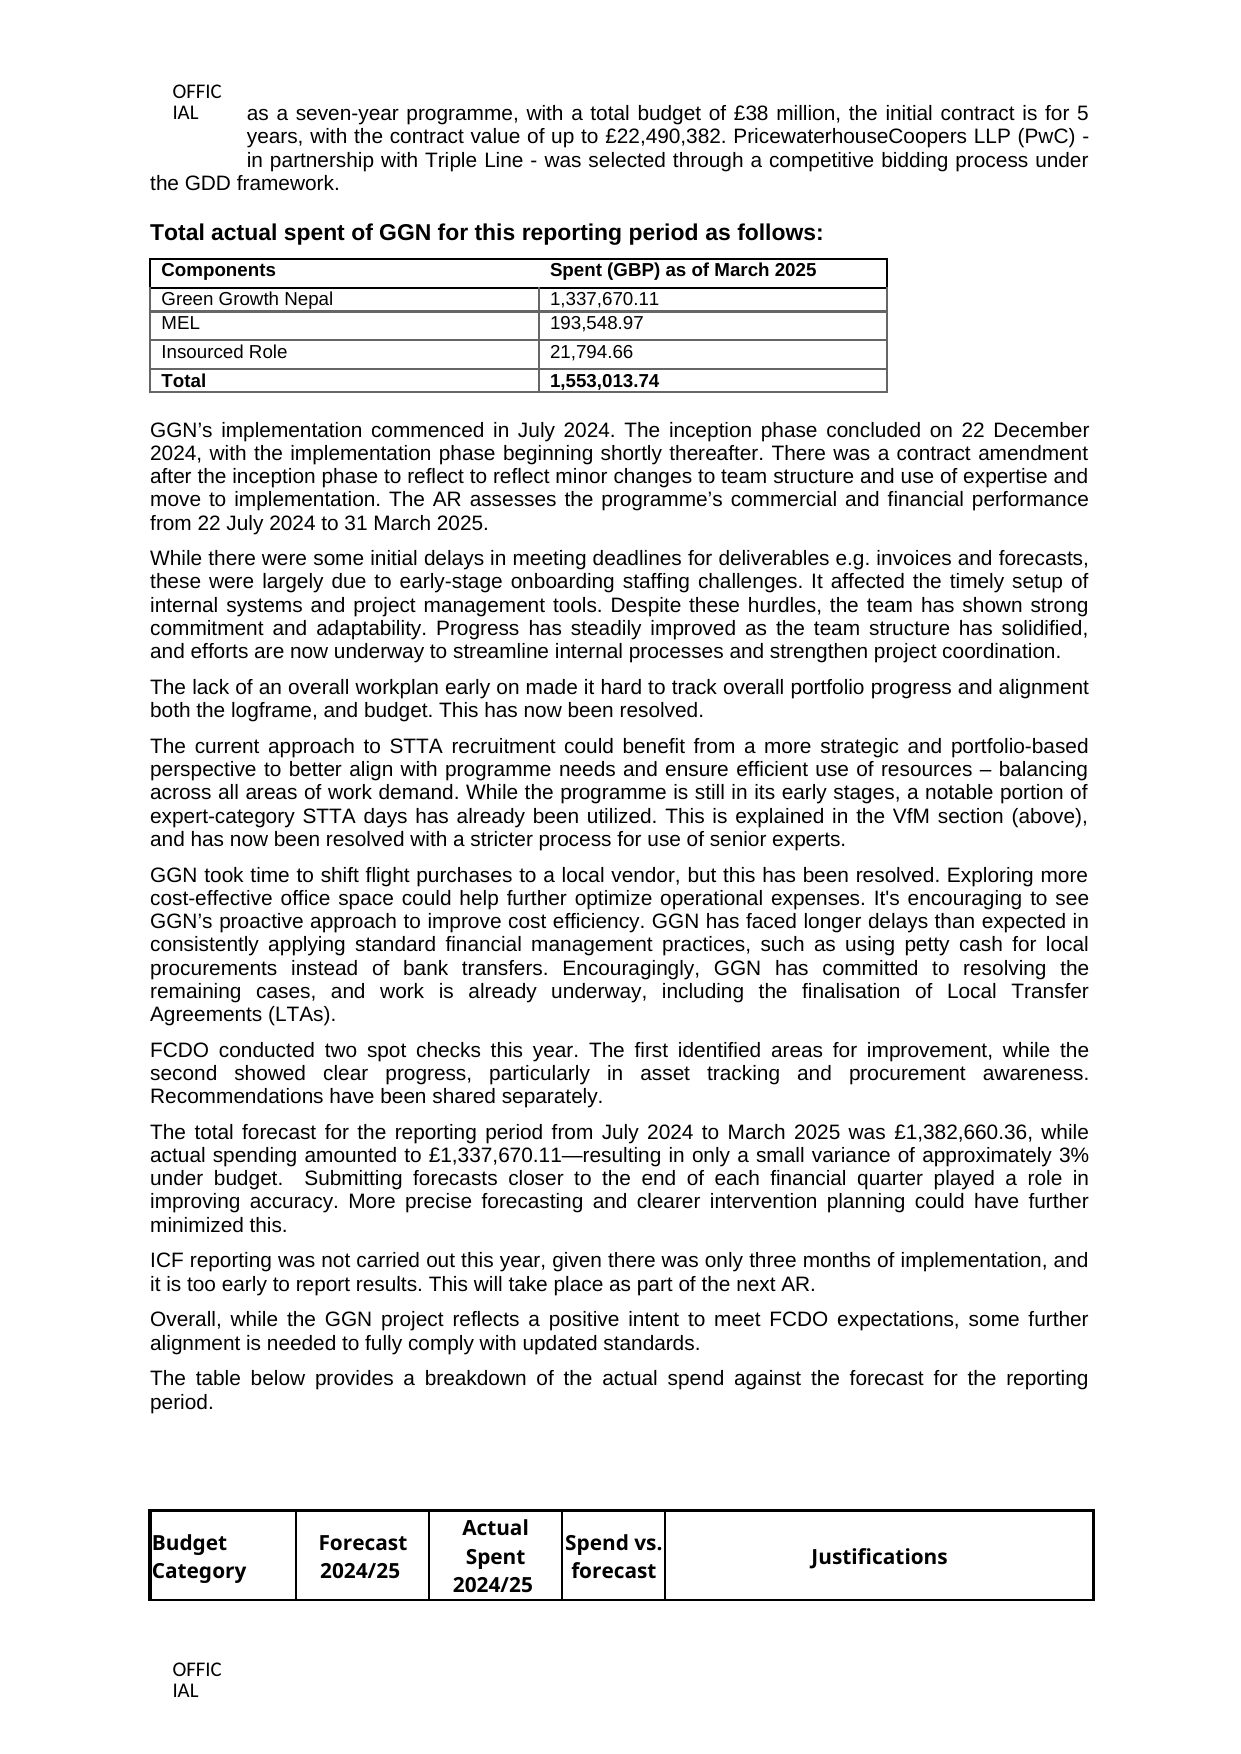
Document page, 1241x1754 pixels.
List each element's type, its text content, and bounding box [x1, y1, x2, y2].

text GGN took time to shift flight purchases to a local vendor, but this has been resolved. Exploring more cost-effective office space could help further optimize operational expenses. It's encouraging to see GGN’s proactive approach to improve cost efficiency. GGN has faced longer delays than expected in consistently applying standard financial management practices, such as using petty cash for local procurements instead of bank transfers. Encouragingly, GGN has committed to resolving the remaining cases, and work is already underway, including the finalisation of Local Transfer Agreements (LTAs). [150, 863, 1090, 1026]
text GGN’s implementation commenced in July 2024. The inception phase concluded on 22 December 2024, with the implementation phase beginning shortly thereafter. There was a contract amendment after the inception phase to reflect to reflect minor changes to team structure and use of expertise and move to implementation. The AR assesses the programme’s commercial and financial performance from 22 July 2024 to 31 March 2025. [150, 418, 1090, 534]
text The lack of an overall workplan early on made it hard to track overall portfolio progress and alignment both the logframe, and budget. This has now been resolved. [150, 676, 1090, 722]
table_cell 193,548.97 [540, 313, 886, 339]
table_header Spent (GBP) as of March 2025 [539, 260, 886, 287]
text FCDO conducted two spot checks this year. The first identified areas for improvement, while the second showed clear progress, particularly in asset tracking and procurement awareness. Recommendations have been shared separately. [150, 1038, 1090, 1108]
table_cell MEL [151, 313, 538, 339]
text The table below provides a breakdown of the actual spend against the forecast for the reporting period. [150, 1367, 1090, 1413]
text Total actual spent of GGN for this reporting period as follows: [150, 219, 1090, 245]
table_cell Green Growth Nepal [151, 289, 538, 310]
table_cell 21,794.66 [540, 341, 886, 368]
text The current approach to STTA recruitment could benefit from a more strategic and portfolio-based perspective to better align with programme needs and ensure efficient use of resources – balancing across all areas of work demand. While the programme is still in its early stages, a notable portion of expert-category STTA days has already been utilized. This is explained in the VfM section (above), and has now been resolved with a stricter process for use of senior experts. [150, 734, 1090, 851]
text While there were some initial delays in meeting deadlines for deliverables e.g. invoices and forecasts, these were largely due to early-stage onboarding staffing challenges. It affected the timely setup of internal systems and project management tools. Despite these hurdles, the team has shown strong commitment and adaptability. Progress has steadily improved as the team structure has solidified, and efforts are now underway to streamline internal processes and strengthen project coordination. [150, 547, 1090, 663]
text ICF reporting was not carried out this year, given there was only three months of implementation, and it is too early to report results. This will take place as part of the next AR. [150, 1249, 1090, 1296]
table_cell Total [151, 370, 538, 391]
table_header Forecast 2024/25 [297, 1512, 428, 1599]
table_cell 1,337,670.11 [540, 289, 886, 310]
table_header Actual Spent 2024/25 [430, 1512, 561, 1599]
table_header Justifications [666, 1512, 1092, 1599]
text The total forecast for the reporting period from July 2024 to March 2025 was £1,382,660.36, while actual spending amounted to £1,337,670.11—resulting in only a small variance of approximately 3% under budget. Submitting forecasts closer to the end of each financial quarter played a role in improving accuracy. More precise forecasting and clearer intervention planning could have further minimized this. [150, 1120, 1090, 1237]
table_header Spend vs. forecast [563, 1512, 664, 1599]
table_cell 1,553,013.74 [540, 370, 886, 391]
text To ensure better VfM and maximize complementarity and cohesion between components, the three components NGG, GGC and FSD were combined into a single contract. Though GGN was approved as a seven-year programme, with a total budget of £38 million, the initial contract is for 5 years, with the contract value of up to £22,490,382. PricewaterhouseCoopers LLP (PwC) - in partnership with Triple Line - was selected through a competitive bidding process under the GDD framework. [150, 102, 1090, 194]
table_header Components [151, 260, 538, 287]
table_cell Insourced Role [151, 341, 538, 368]
text Overall, while the GGN project reflects a positive intent to meet FCDO expectations, some further alignment is needed to fully comply with updated standards. [150, 1308, 1090, 1354]
table_header Budget Category [152, 1512, 295, 1599]
